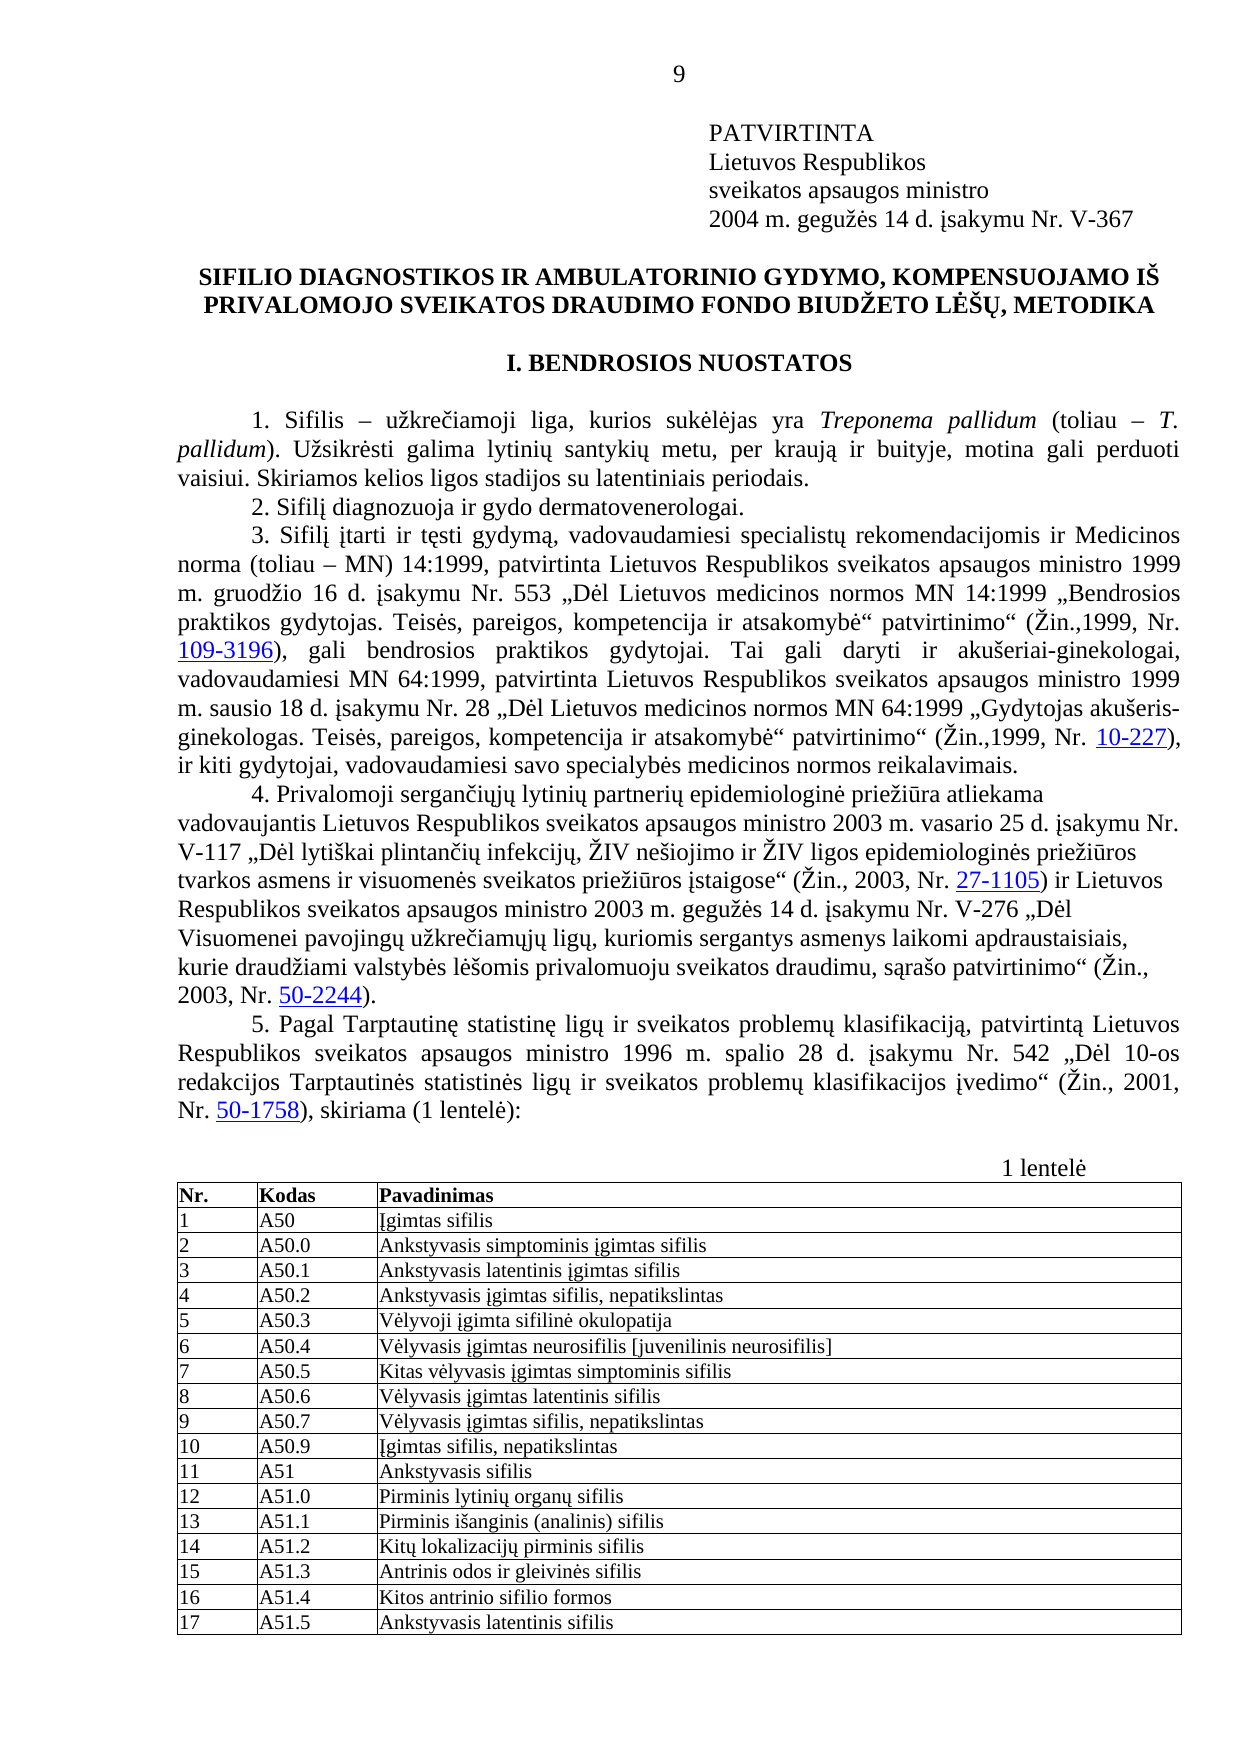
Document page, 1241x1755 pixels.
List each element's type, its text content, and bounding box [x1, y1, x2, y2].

table_cell 3 [178, 1258, 257, 1282]
text Lietuvos Respublikos [177, 147, 1181, 176]
table_cell A51.1 [258, 1509, 377, 1533]
table_cell Ankstyvasis latentinis sifilis [378, 1610, 1181, 1634]
table_cell A50.5 [258, 1359, 377, 1383]
table_cell A51 [258, 1459, 377, 1483]
table_cell Kitos antrinio sifilio formos [378, 1585, 1181, 1609]
table_cell Ankstyvasis simptominis įgimtas sifilis [378, 1233, 1181, 1257]
table_cell A51.5 [258, 1610, 377, 1634]
table_header Nr. [178, 1183, 257, 1207]
table_cell 6 [178, 1334, 257, 1358]
table_cell Įgimtas sifilis [378, 1208, 1181, 1232]
table_cell 9 [178, 1409, 257, 1433]
table_cell 1 [178, 1208, 257, 1232]
table_cell 17 [178, 1610, 257, 1634]
table_cell Antrinis odos ir gleivinės sifilis [378, 1560, 1181, 1583]
table_cell A50.7 [258, 1409, 377, 1433]
table_cell 16 [178, 1585, 257, 1609]
table_cell A51.0 [258, 1484, 377, 1508]
table_cell 15 [178, 1560, 257, 1583]
table_cell Kitas vėlyvasis įgimtas simptominis sifilis [378, 1359, 1181, 1383]
text 5. Pagal Tarptautinę statistinę ligų ir sveikatos problemų klasifikaciją, patvirtintą Lietuvos Respublikos sveikatos apsaugos ministro 1996 m. spalio 28 d. įsakymu Nr. 542 „Dėl 10-os redakcijos Tarptautinės statistinės ligų ir sveikatos problemų klasifikacijos įvedimo“ (Žin., 2001, Nr. 50-1758), skiriama (1 lentelė): [177, 1009, 1181, 1124]
text SIFILIO DIAGNOSTIKOS IR AMBULATORINIO GYDYMO, KOMPENSUOJAMO IŠ PRIVALOMOJO SVEIKATOS DRAUDIMO FONDO BIUDŽETO LĖŠŲ, METODIKA [177, 262, 1181, 319]
table_cell Vėlyvoji įgimta sifilinė okulopatija [378, 1309, 1181, 1332]
table_cell A51.3 [258, 1560, 377, 1583]
table_cell A50.2 [258, 1283, 377, 1307]
text PATVIRTINTA [709, 118, 1181, 147]
table_cell Pirminis išanginis (analinis) sifilis [378, 1509, 1181, 1533]
table_cell A50.1 [258, 1258, 377, 1282]
table_cell Vėlyvasis įgimtas neurosifilis [juvenilinis neurosifilis] [378, 1334, 1181, 1358]
table_cell Ankstyvasis sifilis [378, 1459, 1181, 1483]
table_cell Ankstyvasis įgimtas sifilis, nepatikslintas [378, 1283, 1181, 1307]
table_cell A50.4 [258, 1334, 377, 1358]
table_header Kodas [258, 1183, 377, 1207]
table_cell 11 [178, 1459, 257, 1483]
table_cell A50.0 [258, 1233, 377, 1257]
table_cell A51.2 [258, 1534, 377, 1558]
table_cell 2 [178, 1233, 257, 1257]
table_cell 5 [178, 1309, 257, 1332]
table_cell 12 [178, 1484, 257, 1508]
table_cell 4 [178, 1283, 257, 1307]
text 1. Sifilis – užkrečiamoji liga, kurios sukėlėjas yra Treponema pallidum (toliau – T. pallidum). Užsikrėsti galima lytinių santykių metu, per kraują ir buityje, motina gali perduoti vaisiui. Skiriamos kelios ligos stadijos su latentiniais periodais. [177, 406, 1181, 492]
table_cell Vėlyvasis įgimtas sifilis, nepatikslintas [378, 1409, 1181, 1433]
table_cell 13 [178, 1509, 257, 1533]
text 2004 m. gegužės 14 d. įsakymu Nr. V-367 [177, 204, 1181, 233]
table_cell 8 [178, 1384, 257, 1408]
table_cell Kitų lokalizacijų pirminis sifilis [378, 1534, 1181, 1558]
text 4. Privalomoji sergančiųjų lytinių partnerių epidemiologinė priežiūra atliekama vadovaujantis Lietuvos Respublikos sveikatos apsaugos ministro 2003 m. vasario 25 d. įsakymu Nr. V-117 „Dėl lytiškai plintančių infekcijų, ŽIV nešiojimo ir ŽIV ligos epidemiologinės priežiūros tvarkos asmens ir visuomenės sveikatos priežiūros įstaigose“ (Žin., 2003, Nr. 27-1105) ir Lietuvos Respublikos sveikatos apsaugos ministro 2003 m. gegužės 14 d. įsakymu Nr. V-276 „Dėl Visuomenei pavojingų užkrečiamųjų ligų, kuriomis sergantys asmenys laikomi apdraustaisiais, kurie draudžiami valstybės lėšomis privalomuoju sveikatos draudimu, sąrašo patvirtinimo“ (Žin., 2003, Nr. 50-2244). [177, 779, 1181, 1009]
text I. BENDROSIOS NUOSTATOS [177, 348, 1181, 377]
table_cell 7 [178, 1359, 257, 1383]
table_cell A51.4 [258, 1585, 377, 1609]
text 2. Sifilį diagnozuoja ir gydo dermatovenerologai. [177, 492, 1181, 521]
table_cell A50.6 [258, 1384, 377, 1408]
table_cell Pirminis lytinių organų sifilis [378, 1484, 1181, 1508]
text sveikatos apsaugos ministro [177, 176, 1181, 204]
table_cell A50 [258, 1208, 377, 1232]
table_cell A50.9 [258, 1434, 377, 1458]
table_cell 14 [178, 1534, 257, 1558]
text 3. Sifilį įtarti ir tęsti gydymą, vadovaudamiesi specialistų rekomendacijomis ir Medicinos norma (toliau – MN) 14:1999, patvirtinta Lietuvos Respublikos sveikatos apsaugos ministro 1999 m. gruodžio 16 d. įsakymu Nr. 553 „Dėl Lietuvos medicinos normos MN 14:1999 „Bendrosios praktikos gydytojas. Teisės, pareigos, kompetencija ir atsakomybė“ patvirtinimo“ (Žin.,1999, Nr. 109-3196), gali bendrosios praktikos gydytojai. Tai gali daryti ir akušeriai-ginekologai, vadovaudamiesi MN 64:1999, patvirtinta Lietuvos Respublikos sveikatos apsaugos ministro 1999 m. sausio 18 d. įsakymu Nr. 28 „Dėl Lietuvos medicinos normos MN 64:1999 „Gydytojas akušeris-ginekologas. Teisės, pareigos, kompetencija ir atsakomybė“ patvirtinimo“ (Žin.,1999, Nr. 10-227), ir kiti gydytojai, vadovaudamiesi savo specialybės medicinos normos reikalavimais. [177, 521, 1181, 779]
text 1 lentelė [927, 1153, 1181, 1182]
table_cell Ankstyvasis latentinis įgimtas sifilis [378, 1258, 1181, 1282]
table_cell Įgimtas sifilis, nepatikslintas [378, 1434, 1181, 1458]
table_header Pavadinimas [378, 1183, 1181, 1207]
table_cell 10 [178, 1434, 257, 1458]
table_cell A50.3 [258, 1309, 377, 1332]
table_cell Vėlyvasis įgimtas latentinis sifilis [378, 1384, 1181, 1408]
